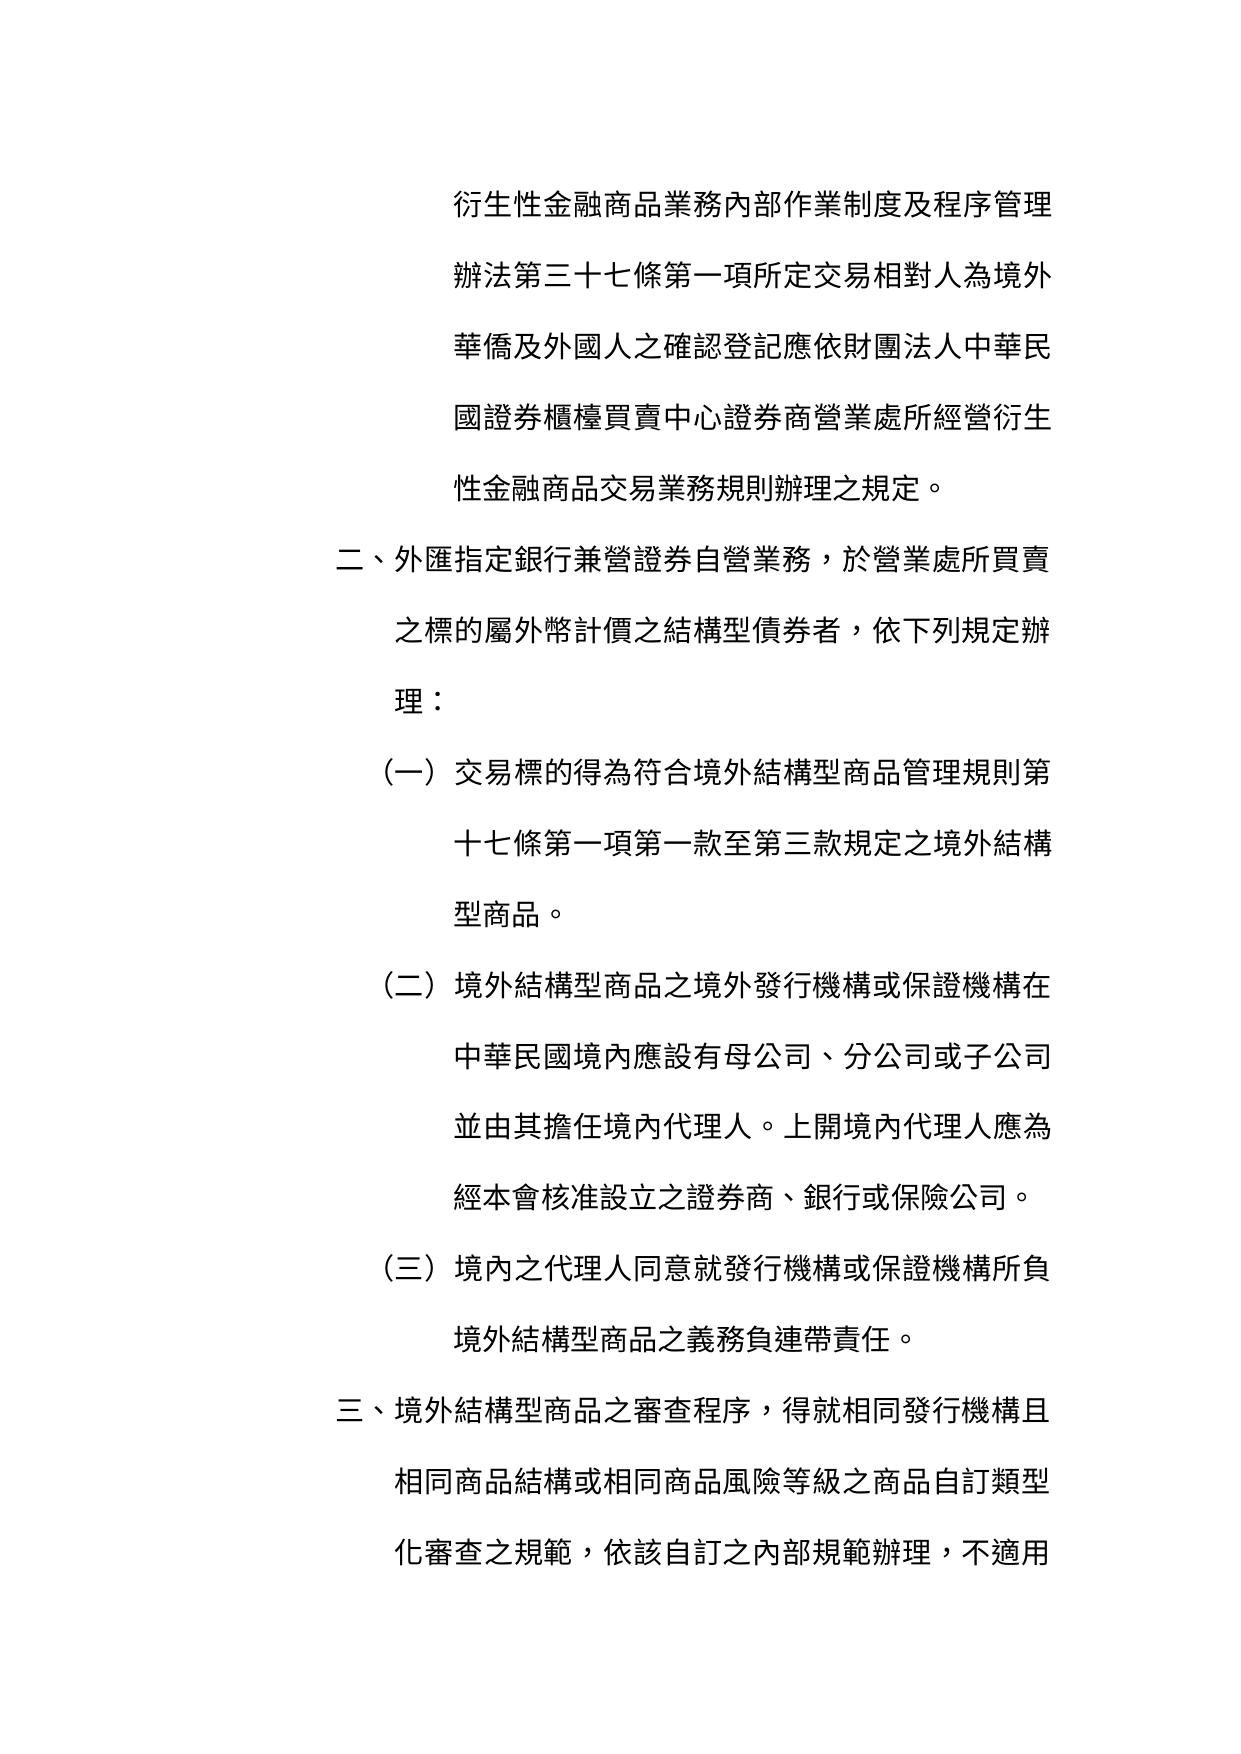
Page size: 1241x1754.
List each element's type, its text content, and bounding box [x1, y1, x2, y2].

list 境外結構型商品之審查程序，得就相同發行機構且相同商品結構或相同商品風險等級之商品自訂類型化審查之規範，依該自訂之內部規範辦理，不適用 [335, 1373, 1053, 1586]
text （三）境內之代理人同意就發行機構或保證機構所負境外結構型商品之義務負連帶責任。 [365, 1232, 1053, 1373]
text （一）交易標的得為符合境外結構型商品管理規則第十七條第一項第一款至第三款規定之境外結構型商品。 [365, 735, 1053, 948]
text （二）境外結構型商品之境外發行機構或保證機構在中華民國境內應設有母公司、分公司或子公司並由其擔任境內代理人。上開境內代理人應為經本會核准設立之證券商、銀行或保險公司。 [365, 948, 1053, 1232]
list 外匯指定銀行兼營證券自營業務，於營業處所買賣之標的屬外幣計價之結構型債券者，依下列規定辦理： [335, 522, 1053, 735]
text 衍生性金融商品業務內部作業制度及程序管理辦法第三十七條第一項所定交易相對人為境外華僑及外國人之確認登記應依財團法人中華民國證券櫃檯買賣中心證券商營業處所經營衍生性金融商品交易業務規則辦理之規定。 [365, 168, 1053, 522]
